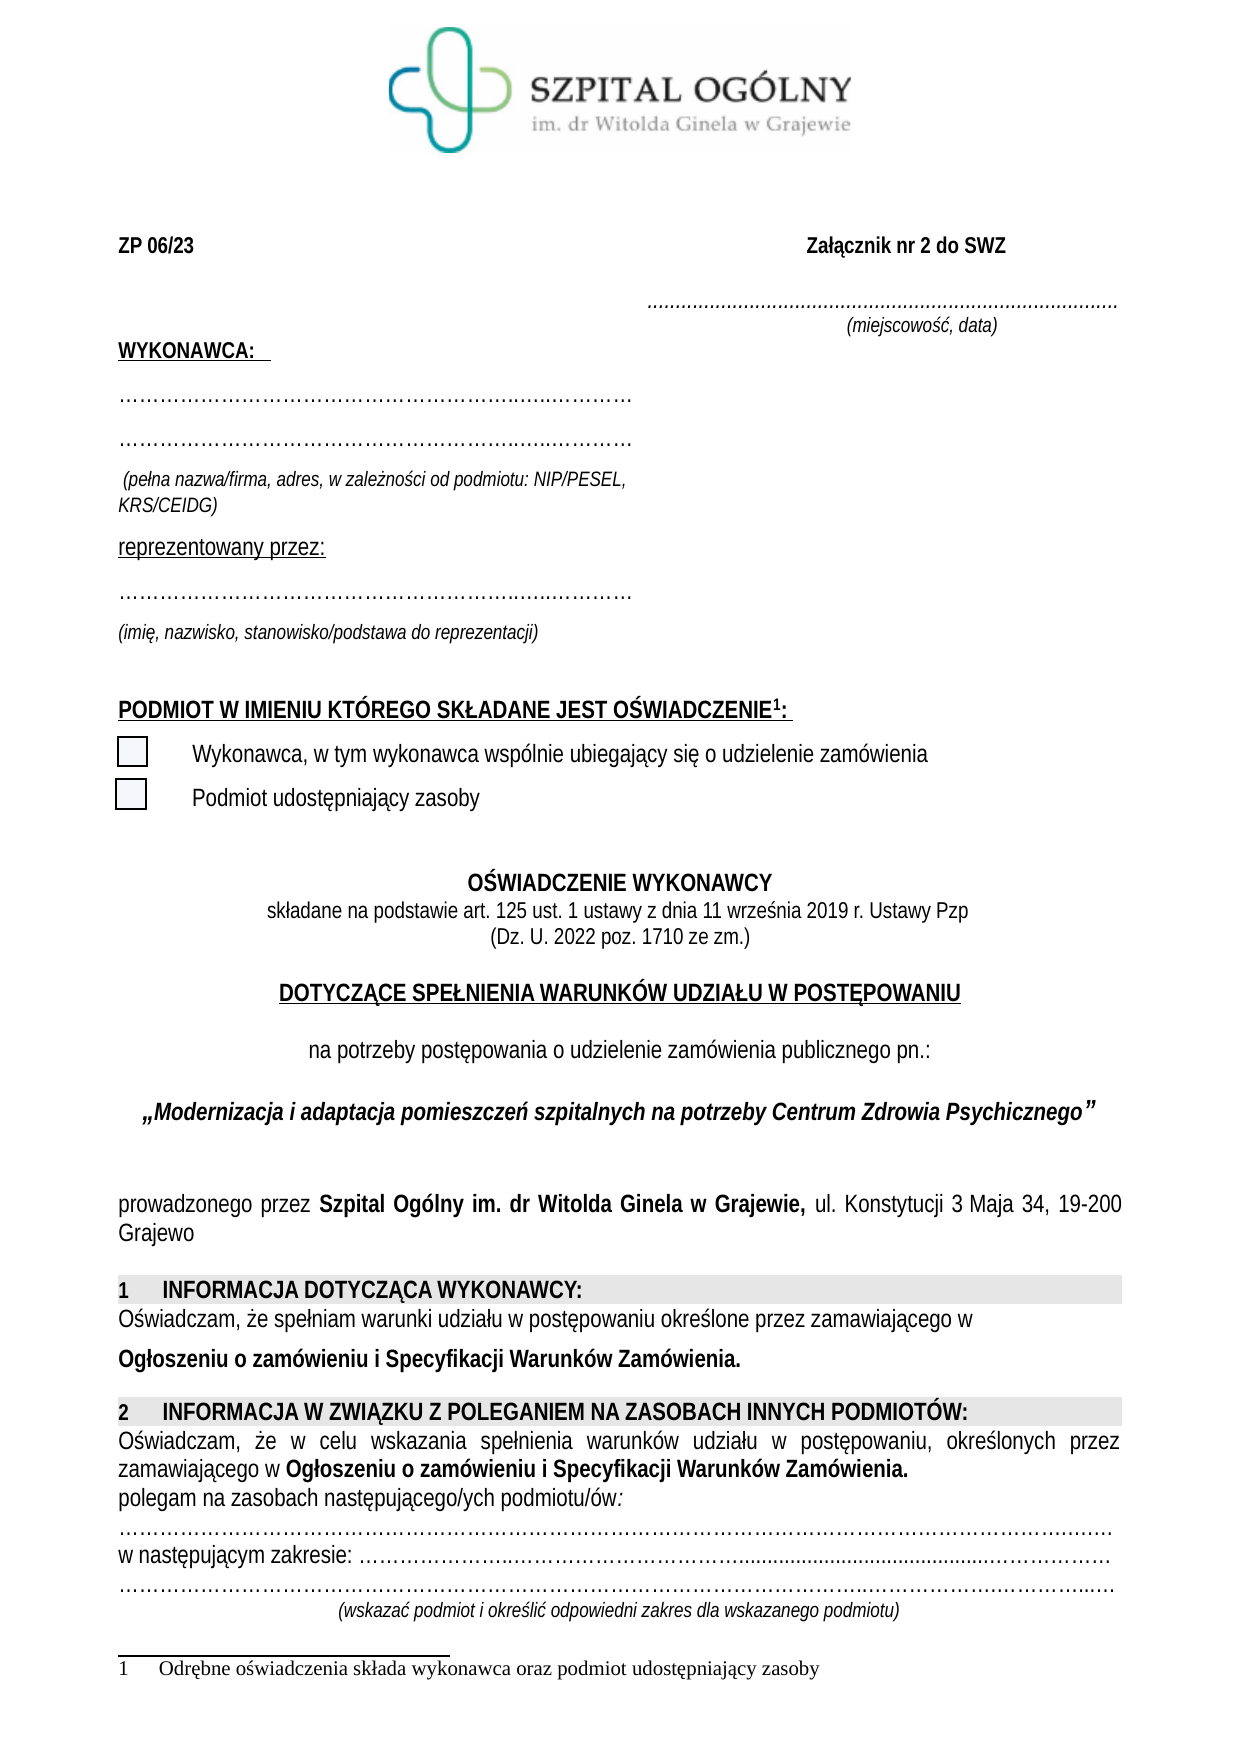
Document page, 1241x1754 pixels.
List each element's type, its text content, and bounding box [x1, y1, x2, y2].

text DOTYCZĄCE SPEŁNIENIA WARUNKÓW UDZIAŁU W POSTĘPOWANIU [118, 978, 1122, 1007]
list INFORMACJA W ZWIĄZKU Z POLEGANIEM NA ZASOBACH INNYCH PODMIOTÓW: [118, 1397, 1122, 1426]
text Podmiot udostępniający zasoby [118, 783, 1122, 811]
text „Modernizacja i adaptacja pomieszczeń szpitalnych na potrzeby Centrum Zdrowia Psychicznego” [118, 1093, 1122, 1126]
text prowadzonego przez Szpital Ogólny im. dr Witolda Ginela w Grajewie, ul. Konstytucji 3 Maja 34, 19-200 Grajewo [118, 1189, 1122, 1246]
text (imię, nazwisko, stanowisko/podstawa do reprezentacji) [118, 620, 1122, 644]
text WYKONAWCA: [118, 337, 1122, 364]
text …………………………………………………..…..………… [118, 379, 680, 407]
text Odrębne oświadczenia składa wykonawca oraz podmiot udostępniający zasoby [118, 1656, 1122, 1680]
text (pełna nazwa/firma, adres, w zależności od podmiotu: NIP/PESEL, KRS/CEIDG) [118, 467, 679, 517]
text …………………………………………………..…..………… [118, 576, 680, 604]
text ………………………………………………………………………………………………………………………….….… [118, 1512, 1122, 1540]
text …………………………………………………..…..………… [118, 423, 680, 451]
text polegam na zasobach następującego/ych podmiotu/ów: [118, 1483, 1122, 1512]
text ………………………………………………………………………………………………..……………….…………...… [118, 1569, 1122, 1597]
list INFORMACJA DOTYCZĄCA WYKONAWCY: [118, 1275, 1122, 1304]
text (wskazać podmiot i określić odpowiedni zakres dla wskazanego podmiotu) [118, 1597, 1122, 1621]
text Oświadczam, że spełniam warunki udziału w postępowaniu określone przez zamawiającego w [118, 1304, 1122, 1332]
text ................................................................................... [118, 285, 1122, 313]
text ZP 06/23 Załącznik nr 2 do SWZ [118, 232, 1122, 258]
text reprezentowany przez: [118, 532, 1122, 561]
text (miejscowość, data) [561, 313, 1122, 337]
text na potrzeby postępowania o udzielenie zamówienia publicznego pn.: [118, 1036, 1122, 1064]
text Oświadczam, że w celu wskazania spełnienia warunków udziału w postępowaniu, określonych przez zamawiającego w Ogłoszeniu o zamówieniu i Specyfikacji Warunków Zamówienia. [118, 1426, 1122, 1483]
text Ogłoszeniu o zamówieniu i Specyfikacji Warunków Zamówienia. [118, 1344, 1122, 1373]
text składane na podstawie art. 125 ust. 1 ustawy z dnia 11 września 2019 r. Ustawy Pzp (Dz. U. 2022 poz. 1710 ze zm.) [118, 897, 1122, 949]
text OŚWIADCZENIE WYKONAWCY [118, 868, 1122, 897]
picture [388, 27, 852, 153]
text PODMIOT W IMIENIU KTÓREGO SKŁADANE JEST OŚWIADCZENIE: [118, 695, 1122, 723]
text w następującym zakresie: …………………..……………………………............................................……………… [118, 1540, 1122, 1569]
text Wykonawca, w tym wykonawca wspólnie ubiegający się o udzielenie zamówienia [148, 739, 1122, 767]
